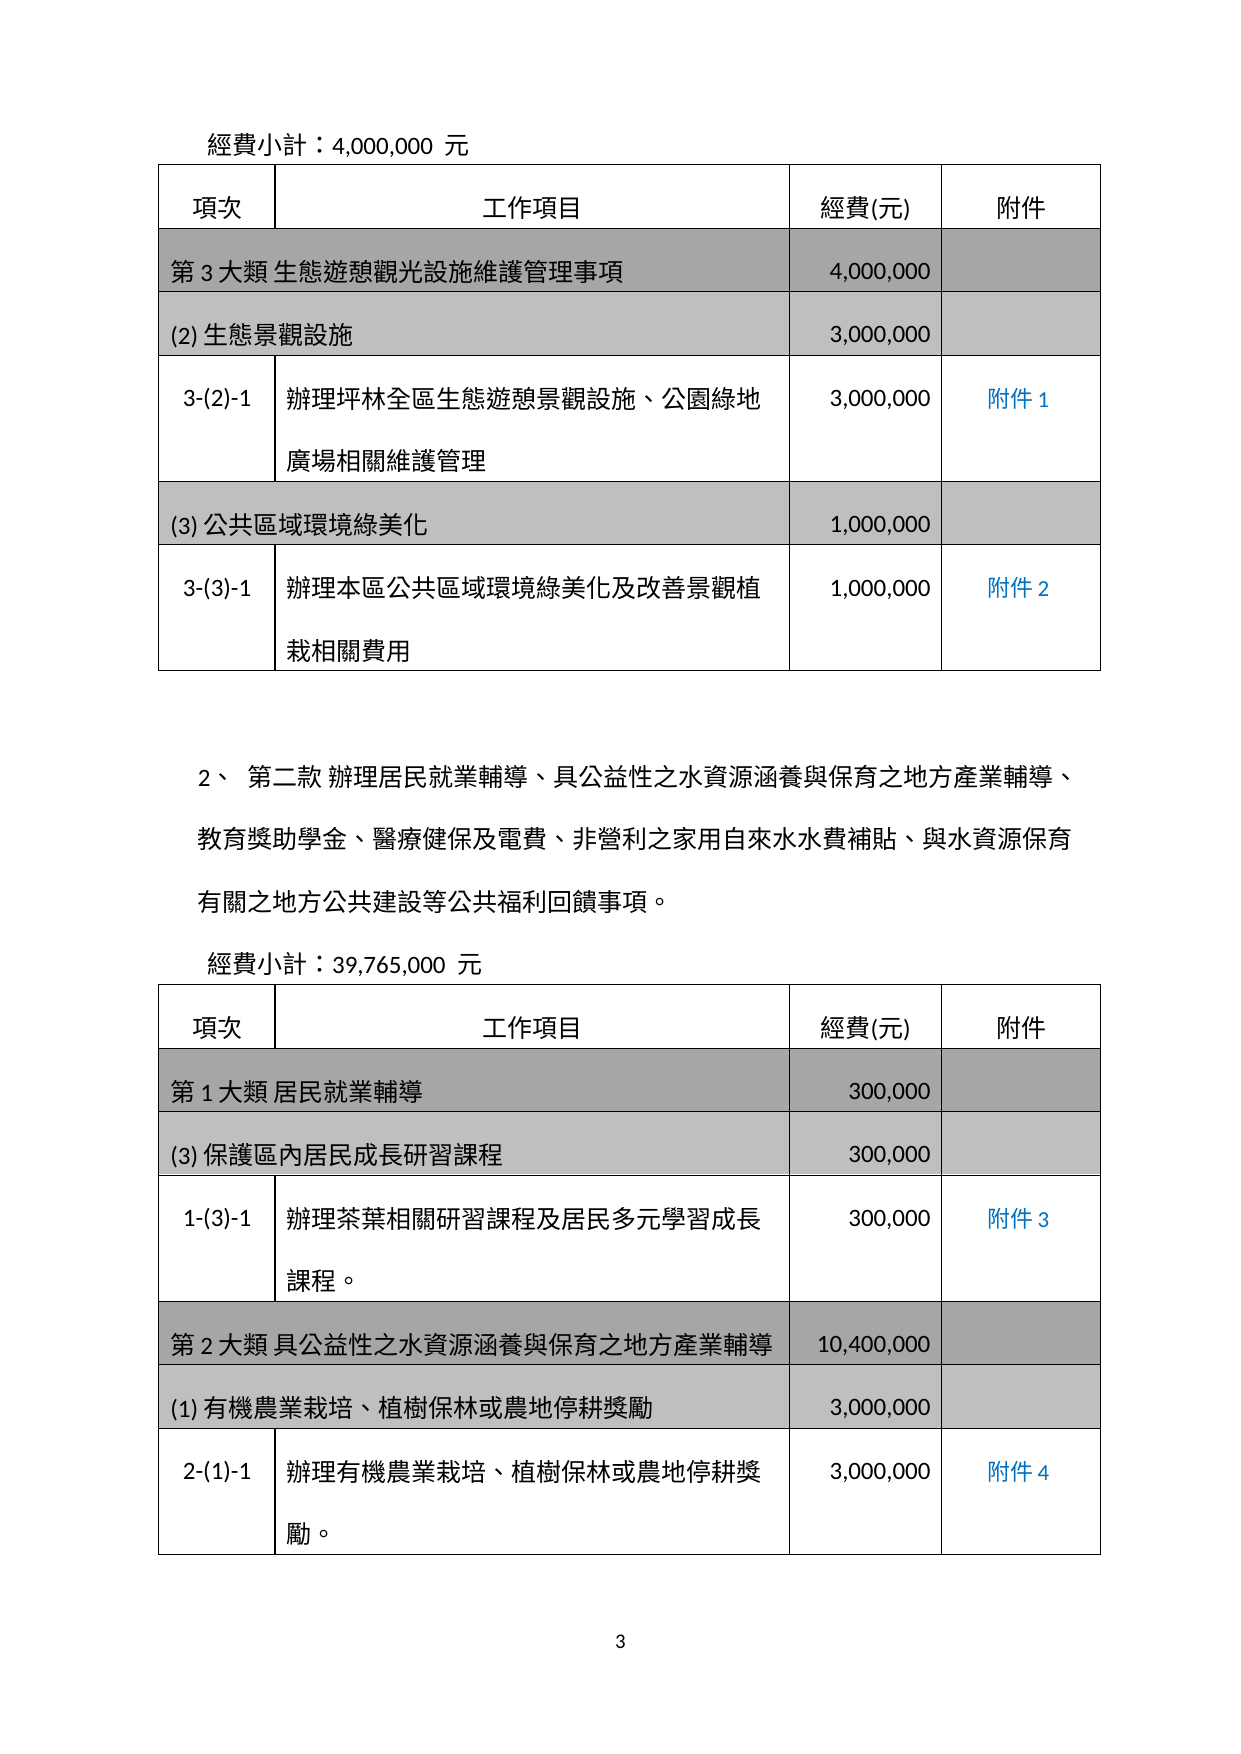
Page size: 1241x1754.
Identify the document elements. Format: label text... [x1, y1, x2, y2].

table_cell 附件1 [942, 356, 1100, 481]
table_cell [942, 1365, 1100, 1428]
table_cell 300,000 [790, 1112, 941, 1174]
table_cell 1-(3)-1 [159, 1176, 274, 1301]
list 第二款 辦理居民就業輔導、具公益性之水資源涵養與保育之地方產業輔導、教育獎助學金、醫療健保及電費、非營利之家用自來水水費補貼、與水資源保育有關之地方公共建設等公共福利回饋事項。 [198, 734, 1092, 921]
table_cell 300,000 [790, 1049, 941, 1111]
table_cell 3,000,000 [790, 356, 941, 481]
table_cell [942, 292, 1100, 355]
text 經費小計：39,765,000 元 [207, 921, 1092, 984]
table_cell 3-(2)-1 [159, 356, 274, 481]
table_cell 3,000,000 [790, 292, 941, 355]
table_cell 附件4 [942, 1429, 1100, 1554]
table_cell 3,000,000 [790, 1429, 941, 1554]
table_cell 辦理坪林全區生態遊憩景觀設施、公園綠地廣場相關維護管理 [276, 356, 789, 481]
table_cell [942, 1302, 1100, 1364]
table_cell 辦理有機農業栽培、植樹保林或農地停耕獎勵。 [276, 1429, 789, 1554]
table_cell 300,000 [790, 1176, 941, 1301]
table_cell [942, 1112, 1100, 1174]
table_header 附件 [942, 985, 1100, 1047]
table_cell 附件3 [942, 1176, 1100, 1301]
table_cell 第2大類 具公益性之水資源涵養與保育之地方產業輔導 [159, 1302, 789, 1364]
table_cell 辦理本區公共區域環境綠美化及改善景觀植栽相關費用 [276, 545, 789, 670]
table_cell [942, 229, 1100, 291]
table_cell 4,000,000 [790, 229, 941, 291]
table_cell 第1大類 居民就業輔導 [159, 1049, 789, 1111]
table_header 附件 [942, 165, 1100, 228]
table_header 經費(元) [790, 165, 941, 228]
table_cell 2-(1)-1 [159, 1429, 274, 1554]
table_cell (1) 有機農業栽培、植樹保林或農地停耕獎勵 [159, 1365, 789, 1428]
table_header 工作項目 [276, 985, 789, 1047]
table_cell 1,000,000 [790, 482, 941, 544]
table_cell [942, 1049, 1100, 1111]
table_cell [942, 482, 1100, 544]
table_header 工作項目 [276, 165, 789, 228]
table_header 項次 [159, 985, 274, 1047]
text 經費小計：4,000,000 元 [207, 102, 1092, 164]
table_cell 第3大類 生態遊憩觀光設施維護管理事項 [159, 229, 789, 291]
table_cell (3) 保護區內居民成長研習課程 [159, 1112, 789, 1174]
table_cell 3-(3)-1 [159, 545, 274, 670]
table_cell 附件2 [942, 545, 1100, 670]
table_cell (3) 公共區域環境綠美化 [159, 482, 789, 544]
table_cell 辦理茶葉相關研習課程及居民多元學習成長課程。 [276, 1176, 789, 1301]
table_cell (2) 生態景觀設施 [159, 292, 789, 355]
table_cell 3,000,000 [790, 1365, 941, 1428]
table_cell 10,400,000 [790, 1302, 941, 1364]
table_header 項次 [159, 165, 274, 228]
table_header 經費(元) [790, 985, 941, 1047]
table_cell 1,000,000 [790, 545, 941, 670]
